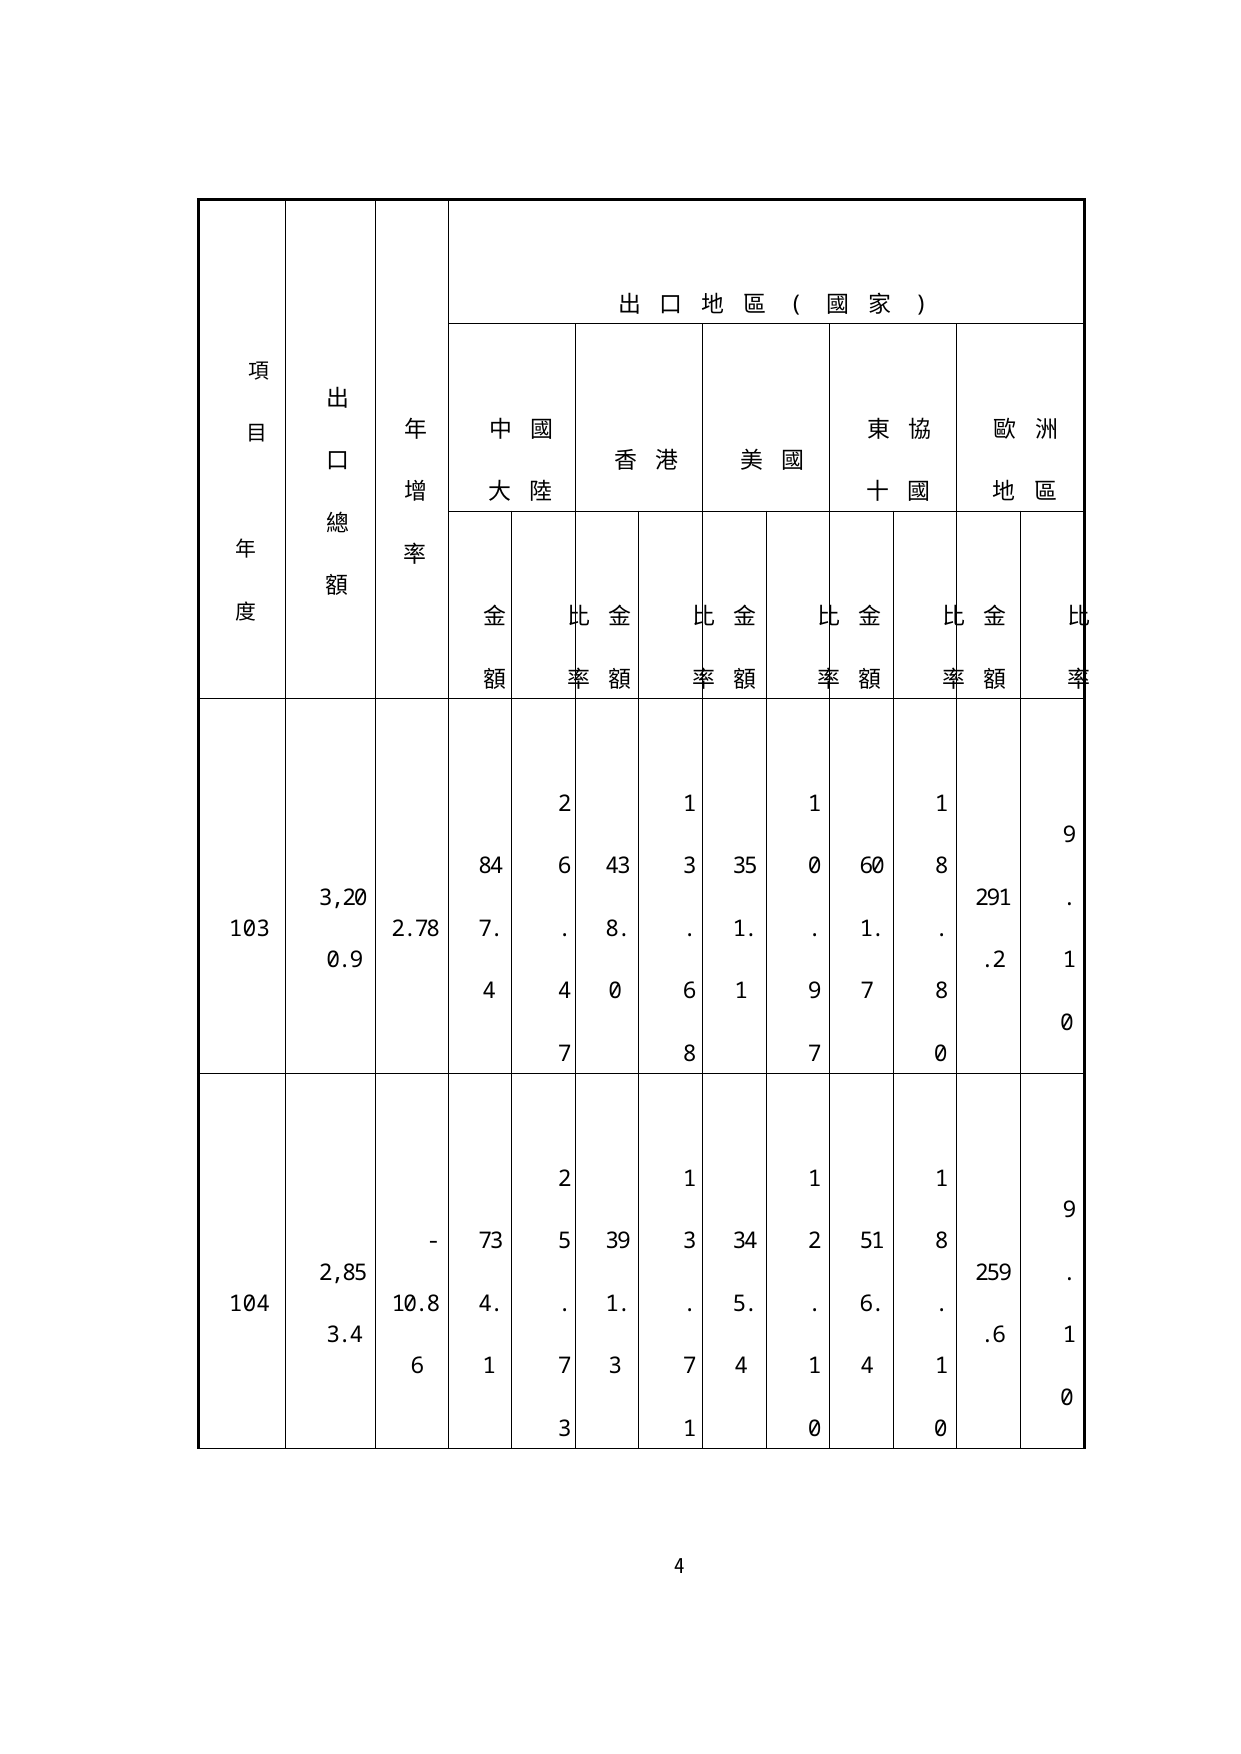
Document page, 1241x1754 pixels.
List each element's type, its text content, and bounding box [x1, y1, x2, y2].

table_cell 比率 [697, 614, 702, 622]
table_cell 734.1 [449, 1074, 511, 1448]
table_header 年增率 [376, 201, 448, 698]
table_cell 438.0 [576, 699, 638, 1073]
table_cell 847.4 [449, 699, 511, 1073]
table_cell 金額 [576, 512, 638, 698]
table_cell 2,853.4 [286, 1074, 375, 1448]
table_cell 3,200.9 [286, 699, 375, 1073]
table_cell 25.73 [512, 1074, 575, 1448]
table_cell 歐洲地區 [957, 324, 1083, 511]
table_cell 18.10 [894, 1074, 956, 1448]
table_cell -10.86 [376, 1074, 448, 1448]
table_cell 516.4 [830, 1074, 893, 1448]
table_cell 比率 [894, 512, 956, 698]
table_cell 中國大陸 [449, 324, 575, 511]
table_cell 比率 [512, 512, 575, 698]
table_cell 比率 [1021, 512, 1083, 698]
table_cell 391.3 [576, 1074, 638, 1448]
table_header 出口地區(國家) [449, 201, 1083, 323]
table_cell 291.2 [957, 699, 1020, 1073]
table_cell 12.10 [767, 1074, 829, 1448]
table_cell 345.4 [703, 1074, 766, 1448]
table_cell 9.10 [1021, 1074, 1083, 1448]
table_cell 13.68 [639, 699, 702, 1073]
table_header 出口總額 [286, 201, 375, 698]
table_cell 金額 [449, 512, 511, 698]
table_cell 13.71 [639, 1074, 702, 1448]
table_cell 比率 [767, 512, 829, 698]
table_cell 2.78 [376, 699, 448, 1073]
table_cell 601.7 [830, 699, 893, 1073]
table_cell 18.80 [894, 699, 956, 1073]
table_cell 351.1 [703, 699, 766, 1073]
table_cell 比率 [639, 512, 702, 698]
table_cell 103 [200, 699, 285, 1073]
table_header 項目 年度 [200, 201, 285, 698]
table_cell 26.47 [512, 699, 575, 1073]
table_cell 金額 [703, 512, 766, 698]
table_cell 259.6 [957, 1074, 1020, 1448]
table_cell 10.97 [767, 699, 829, 1073]
table_cell 金額 [830, 512, 893, 698]
table_cell 104 [200, 1074, 285, 1448]
table_cell 美國 [703, 324, 829, 511]
table_cell 9.10 [1021, 699, 1083, 1073]
table_cell 東協十國 [830, 324, 956, 511]
table_cell 金額 [957, 512, 1020, 698]
table_cell 香港 [576, 324, 702, 511]
